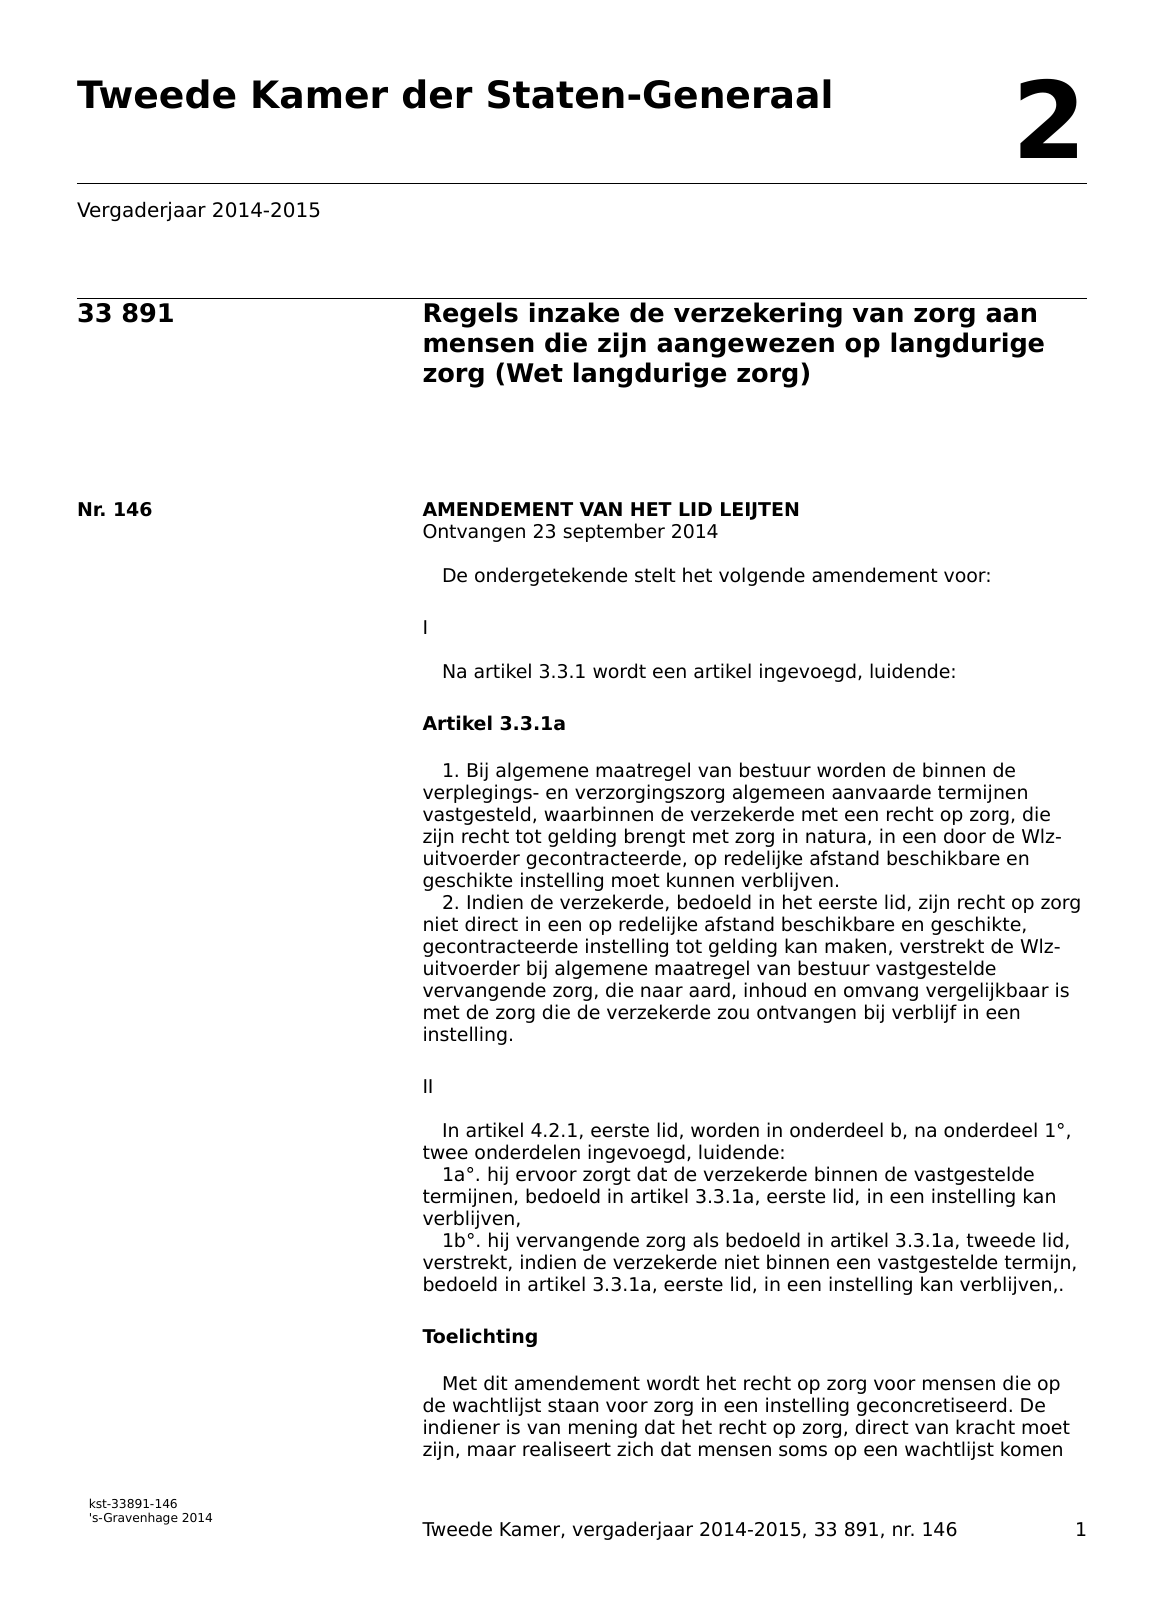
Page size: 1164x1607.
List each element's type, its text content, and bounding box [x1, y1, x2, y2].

text kst-33891-146 [88, 1497, 323, 1511]
text De ondergetekende stelt het volgende amendement voor: [422, 565, 1087, 587]
text 1. Bij algemene maatregel van bestuur worden de binnen de verplegings- en verzorgingszorg algemeen aanvaarde termijnen vastgesteld, waarbinnen de verzekerde met een recht op zorg, die zijn recht tot gelding brengt met zorg in natura, in een door de Wlz-uitvoerder gecontracteerde, op redelijke afstand beschikbare en geschikte instelling moet kunnen verblijven. [422, 760, 1087, 892]
text 2. Indien de verzekerde, bedoeld in het eerste lid, zijn recht op zorg niet direct in een op redelijke afstand beschikbare en geschikte, gecontracteerde instelling tot gelding kan maken, verstrekt de Wlz-uitvoerder bij algemene maatregel van bestuur vastgestelde vervangende zorg, die naar aard, inhoud en omvang vergelijkbaar is met de zorg die de verzekerde zou ontvangen bij verblijf in een instelling. [422, 892, 1087, 1046]
text 1b°. hij vervangende zorg als bedoeld in artikel 3.3.1a, tweede lid, verstrekt, indien de verzekerde niet binnen een vastgestelde termijn, bedoeld in artikel 3.3.1a, eerste lid, in een instelling kan verblijven,. [422, 1230, 1087, 1296]
table_header 2 [886, 59, 1087, 183]
text Met dit amendement wordt het recht op zorg voor mensen die op de wachtlijst staan voor zorg in een instelling geconcretiseerd. De indiener is van mening dat het recht op zorg, direct van kracht moet zijn, maar realiseert zich dat mensen soms op een wachtlijst komen [422, 1373, 1087, 1461]
text 's-Gravenhage 2014 [88, 1511, 323, 1525]
table_cell Vergaderjaar 2014-2015 [77, 184, 1087, 298]
subtitle Nr. 146 AMENDEMENT VAN HET LID LEIJTEN [77, 499, 1087, 521]
subtitle II [422, 1076, 1087, 1098]
table_header Tweede Kamer der Staten-Generaal [77, 59, 886, 183]
subtitle Toelichting [422, 1326, 1087, 1348]
text In artikel 4.2.1, eerste lid, worden in onderdeel b, na onderdeel 1°, twee onderdelen ingevoegd, luidende: [422, 1120, 1087, 1164]
subtitle Artikel 3.3.1a [422, 713, 1087, 735]
text Na artikel 3.3.1 wordt een artikel ingevoegd, luidende: [422, 661, 1087, 683]
text 1a°. hij ervoor zorgt dat de verzekerde binnen de vastgestelde termijnen, bedoeld in artikel 3.3.1a, eerste lid, in een instelling kan verblijven, [422, 1164, 1087, 1230]
subtitle I [422, 617, 1087, 639]
subtitle 33 891 Regels inzake de verzekering van zorg aan mensen die zijn aangewezen op langdurige zorg (Wet langdurige zorg) [77, 299, 1087, 388]
text Ontvangen 23 september 2014 [422, 521, 1087, 543]
